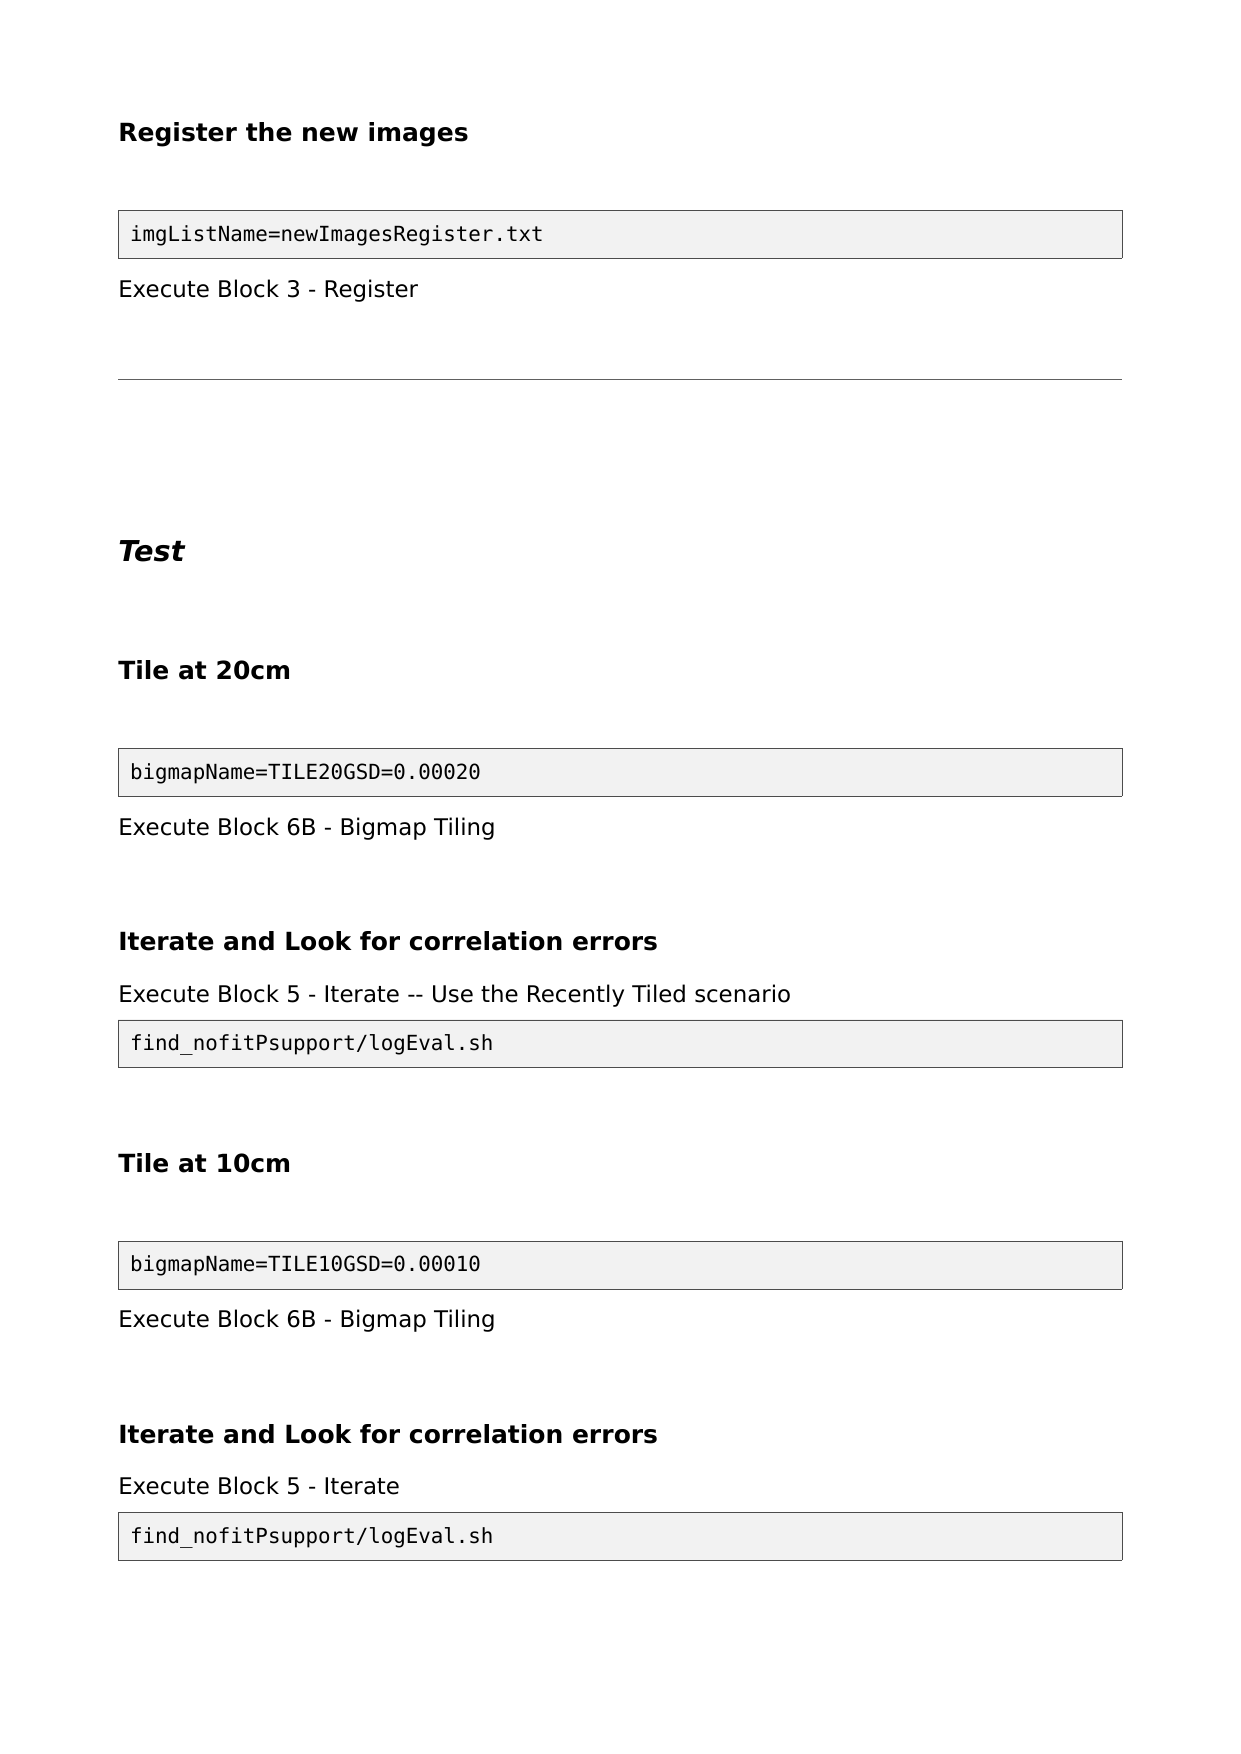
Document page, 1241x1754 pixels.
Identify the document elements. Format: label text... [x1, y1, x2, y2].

text Execute Block 5 - Iterate [118, 1473, 1122, 1500]
text find_nofitPsupport/logEval.sh [119, 1021, 1122, 1067]
text Execute Block 6B - Bigmap Tiling [118, 1306, 1122, 1333]
subtitle Register the new images [118, 118, 1122, 147]
text Execute Block 5 - Iterate -- Use the Recently Tiled scenario [118, 981, 1122, 1008]
subtitle Tile at 20cm [118, 656, 1122, 685]
text bigmapName=TILE20GSD=0.00020 [119, 749, 1122, 796]
subtitle Iterate and Look for correlation errors [118, 1420, 1122, 1449]
subtitle Iterate and Look for correlation errors [118, 928, 1122, 957]
text Execute Block 3 - Register [118, 276, 1122, 302]
subtitle Test [118, 535, 1122, 568]
text bigmapName=TILE10GSD=0.00010 [119, 1242, 1122, 1289]
text Execute Block 6B - Bigmap Tiling [118, 814, 1122, 841]
text imgListName=newImagesRegister.txt [119, 211, 1122, 258]
text find_nofitPsupport/logEval.sh [119, 1513, 1122, 1560]
subtitle Tile at 10cm [118, 1149, 1122, 1178]
